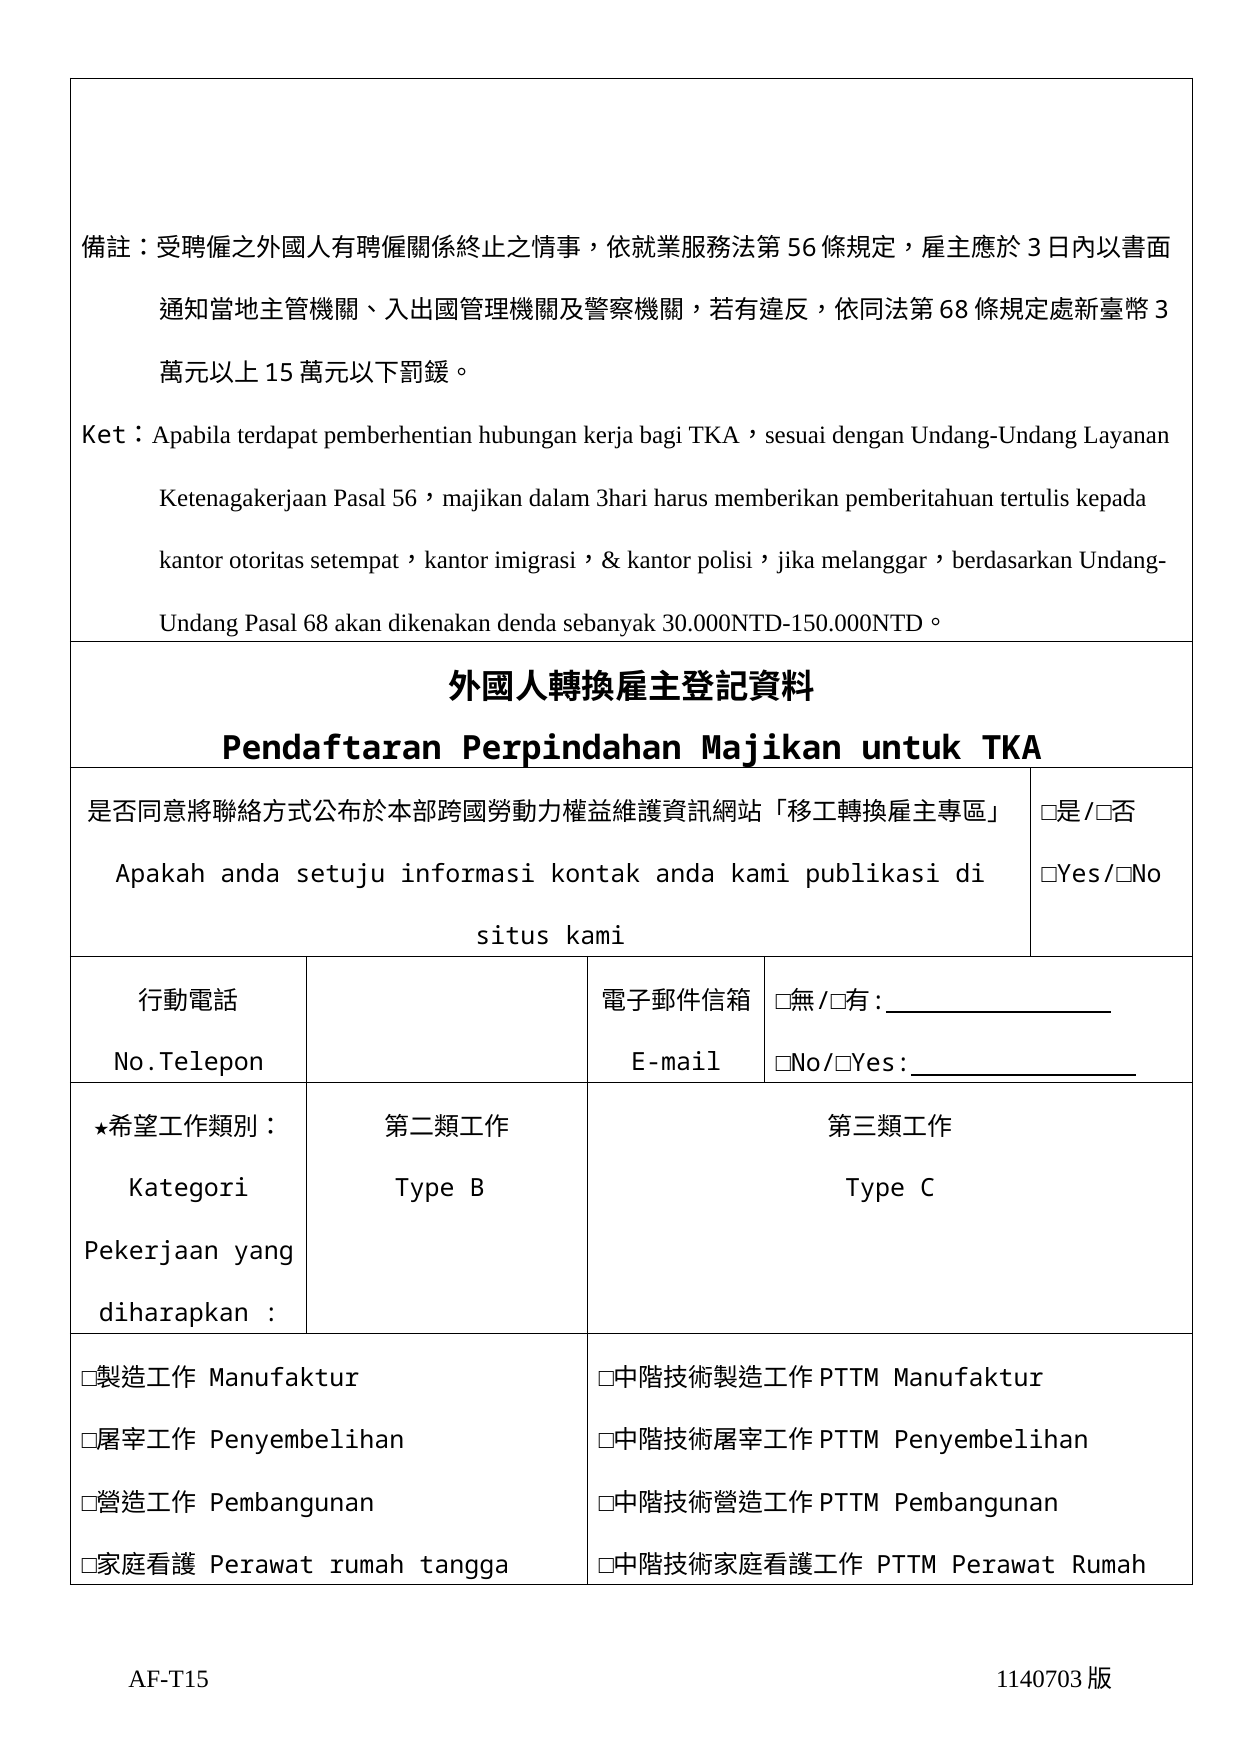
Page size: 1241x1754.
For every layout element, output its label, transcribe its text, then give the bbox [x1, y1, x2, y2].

table_cell 是否同意將聯絡方式公布於本部跨國勞動力權益維護資訊網站「移工轉換雇主專區」 Apakah anda setuju informasi kontak anda kami publikasi di situs kami [71, 768, 1030, 956]
table_cell □製造工作 Manufaktur □屠宰工作 Penyembelihan □營造工作 Pembangunan □家庭看護 Perawat rumah tangga [71, 1334, 587, 1584]
table_cell 第三類工作 Type C [588, 1083, 1192, 1333]
table_cell 第二類工作 Type B [307, 1083, 587, 1333]
table_cell □中階技術製造工作PTTM Manufaktur □中階技術屠宰工作PTTM Penyembelihan □中階技術營造工作PTTM Pembangunan □中階技術家庭看護工作 PTTM Perawat Rumah [588, 1334, 1192, 1584]
table_cell 外國人轉換雇主登記資料 Pendaftaran Perpindahan Majikan untuk TKA [71, 642, 1192, 767]
table_cell 備註：受聘僱之外國人有聘僱關係終止之情事，依就業服務法第56條規定，雇主應於3日內以書面通知當地主管機關、入出國管理機關及警察機關，若有違反，依同法第68條規定處新臺幣3萬元以上15萬元以下罰鍰。 Ket：Apabila terdapat pemberhentian hubungan kerja bagi TKA，sesuai dengan Undang-Undang Layanan Ketenagakerjaan Pasal 56，majikan dalam 3hari harus memberikan pemberitahuan tertulis kepada kantor otoritas setempat，kantor imigrasi，& kantor polisi，jika melanggar，berdasarkan Undang-Undang Pasal 68 akan dikenakan denda sebanyak 30.000NTD-150.000NTD。 [71, 79, 1192, 641]
table_cell □是/□否 □Yes/□No [1031, 768, 1192, 956]
table_cell 電子郵件信箱 E-mail [588, 957, 764, 1082]
table_cell [307, 957, 587, 1082]
table_cell □無/□有: □No/□Yes: [765, 957, 1192, 1082]
table_cell 行動電話 No.Telepon [71, 957, 306, 1082]
table_cell ★希望工作類別： Kategori Pekerjaan yang diharapkan : [71, 1083, 306, 1333]
